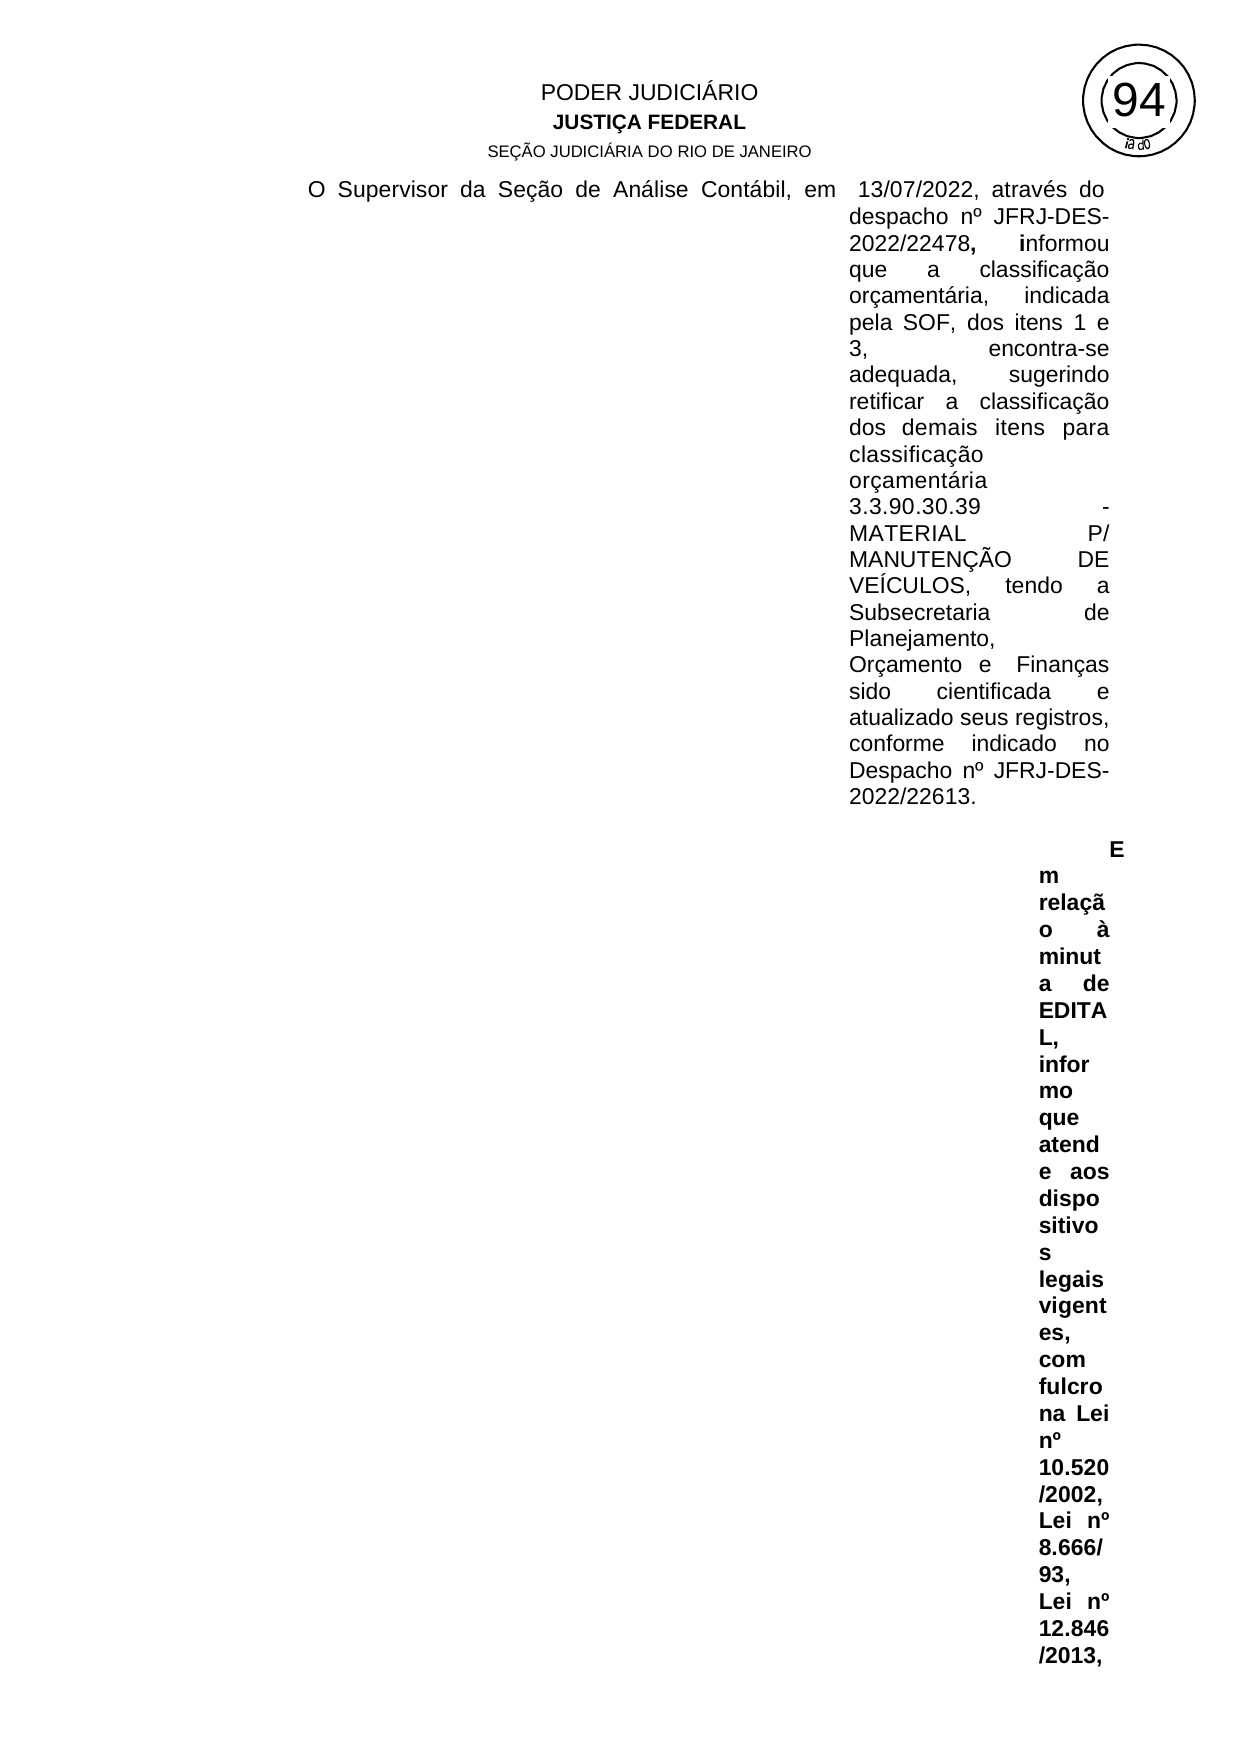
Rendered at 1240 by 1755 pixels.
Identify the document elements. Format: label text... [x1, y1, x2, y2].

text 13/07/2022, através do [858, 176, 1239, 202]
text O Supervisor da Seção de Análise Contábil, em [308, 176, 845, 202]
text /2013, [1038, 1642, 1109, 1668]
text Em relação à minuta de EDITAL, informo que atende aos dispositivos legais vigentes, com fulcro na Lei nº 10.520/2002, Lei nº 8.666/93, Lei nº 12.846 [1038, 836, 1109, 1641]
text despacho nº JFRJ-DES-2022/22478, informou que a classificação orçamentária, indicada pela SOF, dos itens 1 e 3, encontra-se adequada, sugerindo retificar a classificação dos demais itens para classificação orçamentária 3.3.90.30.39 - MATERIAL P/ MANUTENÇÃO DE VEÍCULOS, tendo a Subsecretaria de Planejamento, Orçamento e Finanças sido cientificada e atualizado seus registros, conforme indicado no Despacho nº JFRJ-DES-2022/22613. [849, 203, 1109, 809]
